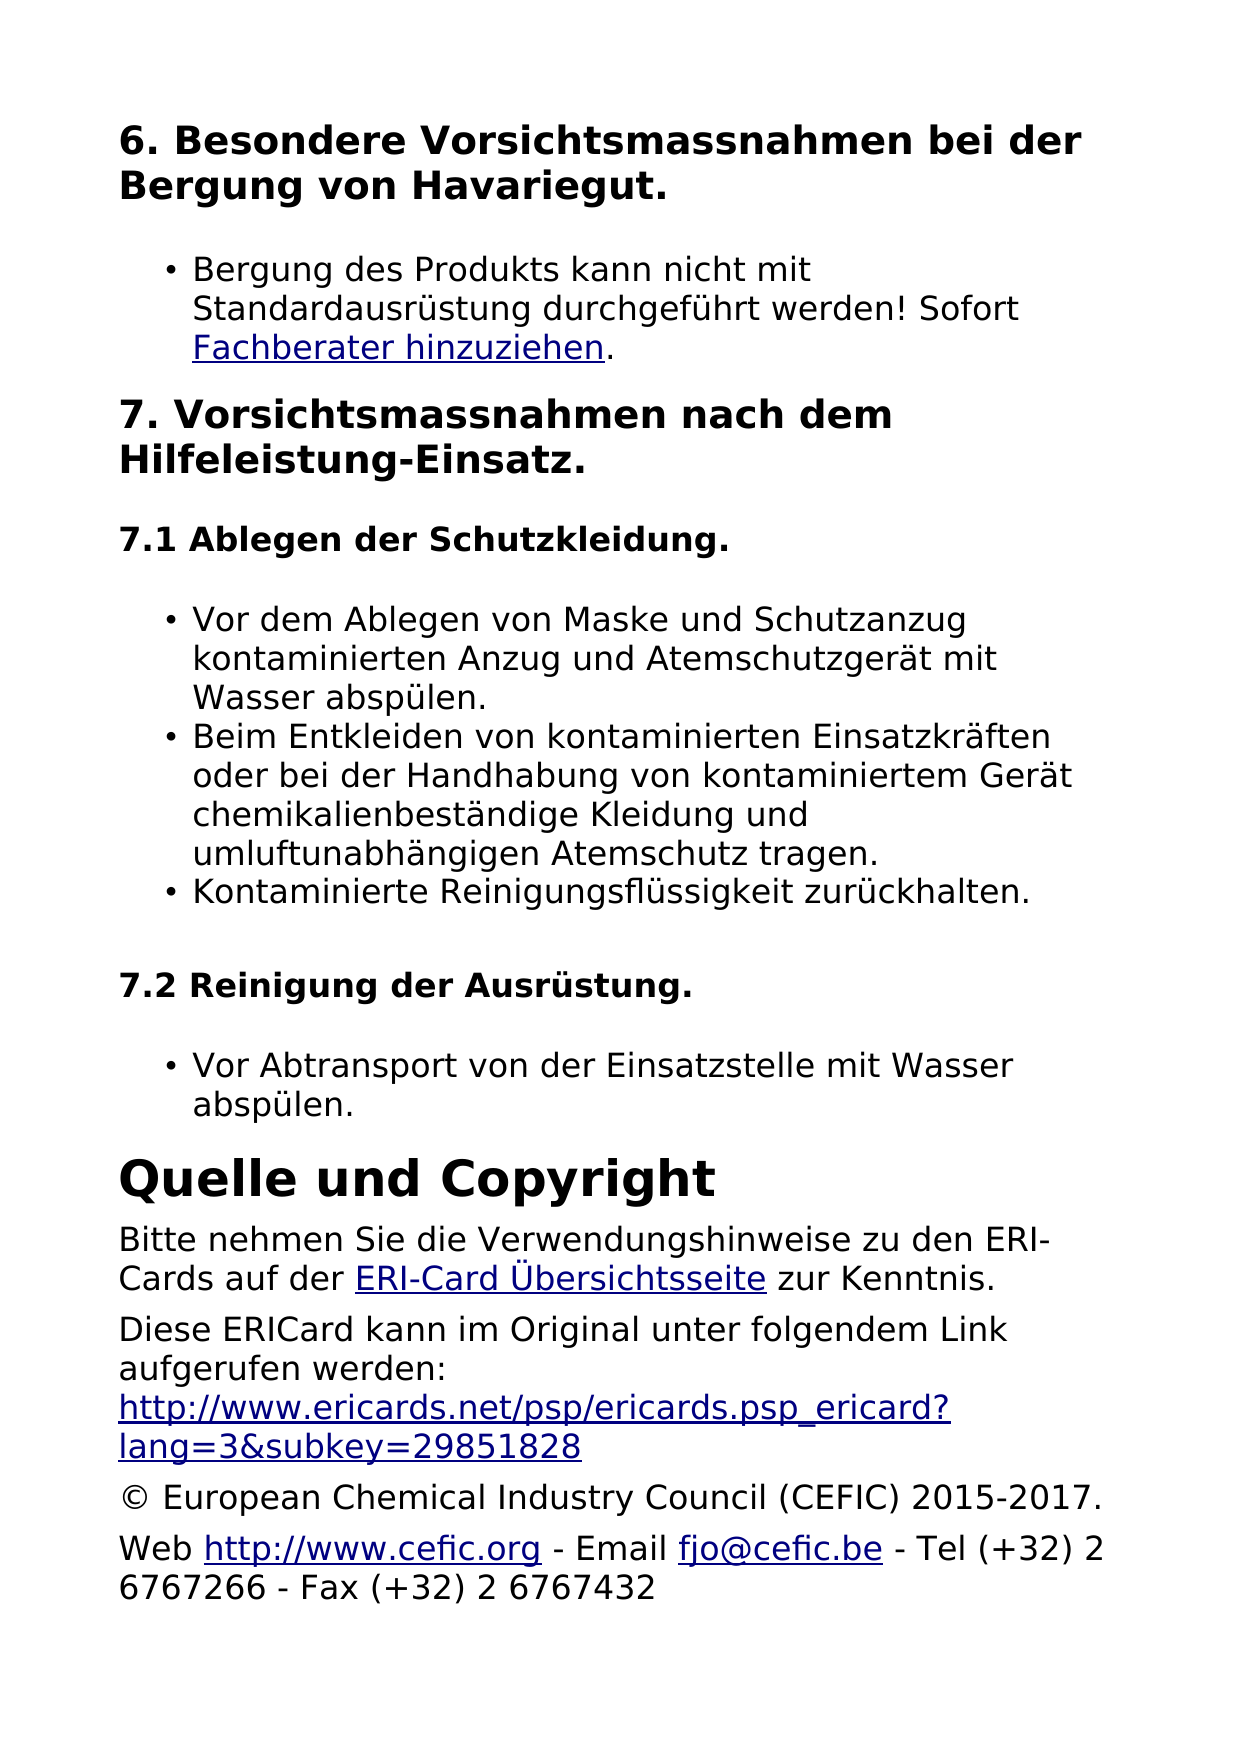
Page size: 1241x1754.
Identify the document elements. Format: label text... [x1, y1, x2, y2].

subtitle 7.2 Reinigung der Ausrüstung. [118, 966, 1122, 1005]
list Kontaminierte Reinigungsflüssigkeit zurückhalten. [177, 873, 1122, 912]
text Bitte nehmen Sie die Verwendungshinweise zu den ERI-Cards auf der ERI-Card Übersichtsseite zur Kenntnis. [118, 1220, 1122, 1298]
subtitle 6. Besondere Vorsichtsmassnahmen bei der Bergung von Havariegut. [118, 118, 1122, 208]
list Vor dem Ablegen von Maske und Schutzanzug kontaminierten Anzug und Atemschutzgerät mit Wasser abspülen. [177, 601, 1122, 717]
text Web http://www.cefic.org - Email fjo@cefic.be - Tel (+32) 2 6767266 - Fax (+32) 2 6767432 [118, 1530, 1122, 1608]
text Diese ERICard kann im Original unter folgendem Link aufgerufen werden: http://www.ericards.net/psp/ericards.psp_ericard?lang=3&subkey=29851828 [118, 1311, 1122, 1466]
list Beim Entkleiden von kontaminierten Einsatzkräften oder bei der Handhabung von kontaminiertem Gerät chemikalienbeständige Kleidung und umluftunabhängigen Atemschutz tragen. [177, 717, 1122, 873]
subtitle Quelle und Copyright [118, 1150, 1122, 1208]
text © European Chemical Industry Council (CEFIC) 2015-2017. [118, 1478, 1122, 1517]
subtitle 7. Vorsichtsmassnahmen nach dem Hilfeleistung-Einsatz. [118, 392, 1122, 482]
list Bergung des Produkts kann nicht mit Standardausrüstung durchgeführt werden! Sofort Fachberater hinzuziehen. [177, 251, 1122, 367]
list Vor Abtransport von der Einsatzstelle mit Wasser abspülen. [177, 1047, 1122, 1125]
subtitle 7.1 Ablegen der Schutzkleidung. [118, 520, 1122, 559]
